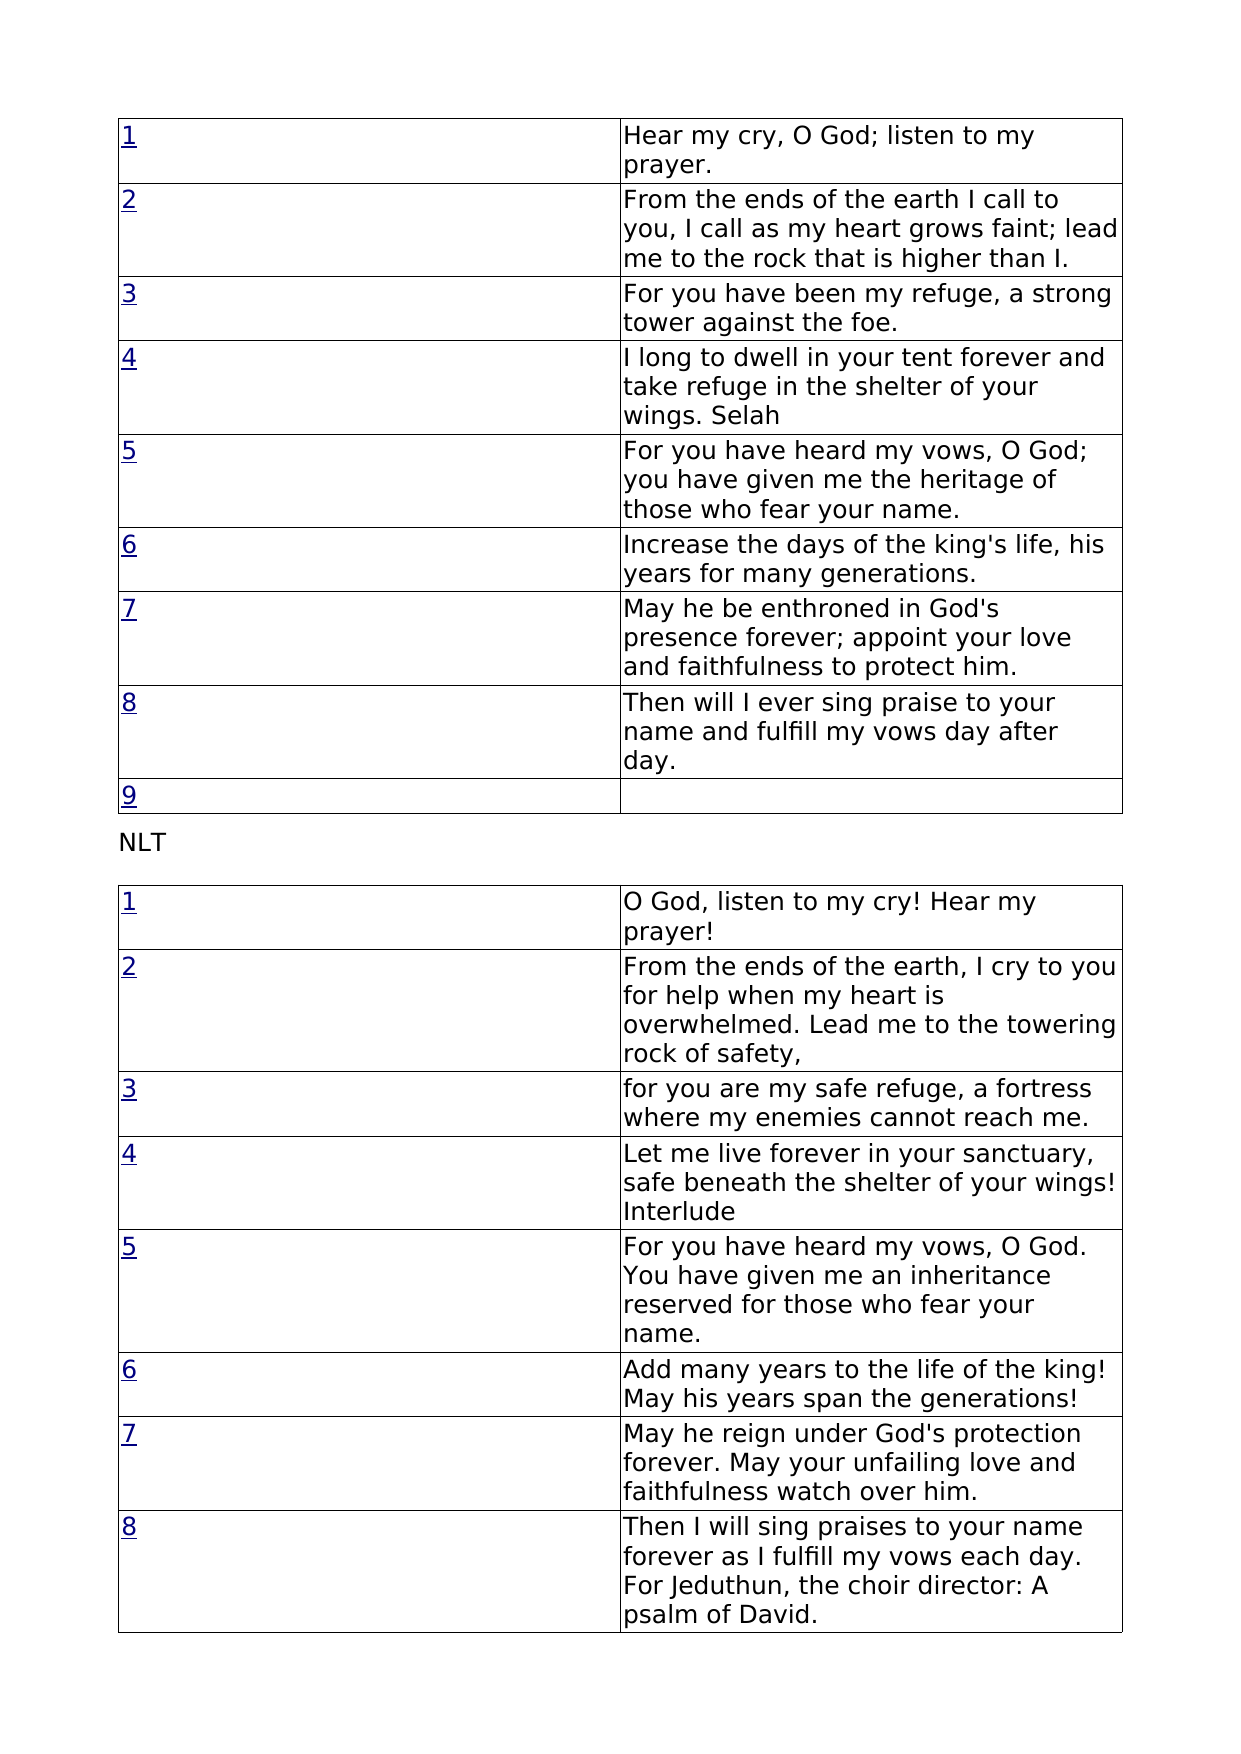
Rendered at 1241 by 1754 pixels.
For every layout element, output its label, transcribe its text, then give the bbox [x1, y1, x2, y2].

table_header Hear my cry, O God; listen to my prayer. [621, 119, 1122, 182]
table_cell Increase the days of the king's life, his years for many generations. [621, 528, 1122, 591]
table_cell 8 [119, 1511, 620, 1632]
table_cell 5 [119, 435, 620, 527]
table_cell Let me live forever in your sanctuary, safe beneath the shelter of your wings! Interlude [621, 1137, 1122, 1229]
table_cell May he be enthroned in God's presence forever; appoint your love and faithfulness to protect him. [621, 592, 1122, 685]
table_cell Then I will sing praises to your name forever as I fulfill my vows each day. For Jeduthun, the choir director: A psalm of David. [621, 1511, 1122, 1632]
table_cell For you have heard my vows, O God. You have given me an inheritance reserved for those who fear your name. [621, 1230, 1122, 1352]
table_cell 3 [119, 1072, 620, 1136]
table_cell 5 [119, 1230, 620, 1352]
table_cell 3 [119, 277, 620, 340]
table_cell May he reign under God's protection forever. May your unfailing love and faithfulness watch over him. [621, 1417, 1122, 1509]
table_cell 6 [119, 1353, 620, 1416]
table_header 1 [119, 886, 620, 949]
text NLT [118, 828, 1122, 857]
table_cell [621, 779, 1122, 813]
table_cell I long to dwell in your tent forever and take refuge in the shelter of your wings. Selah [621, 341, 1122, 433]
table_cell Add many years to the life of the king! May his years span the generations! [621, 1353, 1122, 1416]
table_cell 4 [119, 341, 620, 433]
table_cell From the ends of the earth, I cry to you for help when my heart is overwhelmed. Lead me to the towering rock of safety, [621, 950, 1122, 1071]
table_cell 9 [119, 779, 620, 813]
table_cell 4 [119, 1137, 620, 1229]
table_cell Then will I ever sing praise to your name and fulfill my vows day after day. [621, 686, 1122, 778]
table_cell From the ends of the earth I call to you, I call as my heart grows faint; lead me to the rock that is higher than I. [621, 184, 1122, 276]
table_cell For you have heard my vows, O God; you have given me the heritage of those who fear your name. [621, 435, 1122, 527]
table_cell 7 [119, 1417, 620, 1509]
table_cell 6 [119, 528, 620, 591]
table_cell 2 [119, 184, 620, 276]
table_header O God, listen to my cry! Hear my prayer! [621, 886, 1122, 949]
table_cell For you have been my refuge, a strong tower against the foe. [621, 277, 1122, 340]
table_header 1 [119, 119, 620, 182]
table_cell 2 [119, 950, 620, 1071]
table_cell for you are my safe refuge, a fortress where my enemies cannot reach me. [621, 1072, 1122, 1136]
table_cell 7 [119, 592, 620, 685]
table_cell 8 [119, 686, 620, 778]
